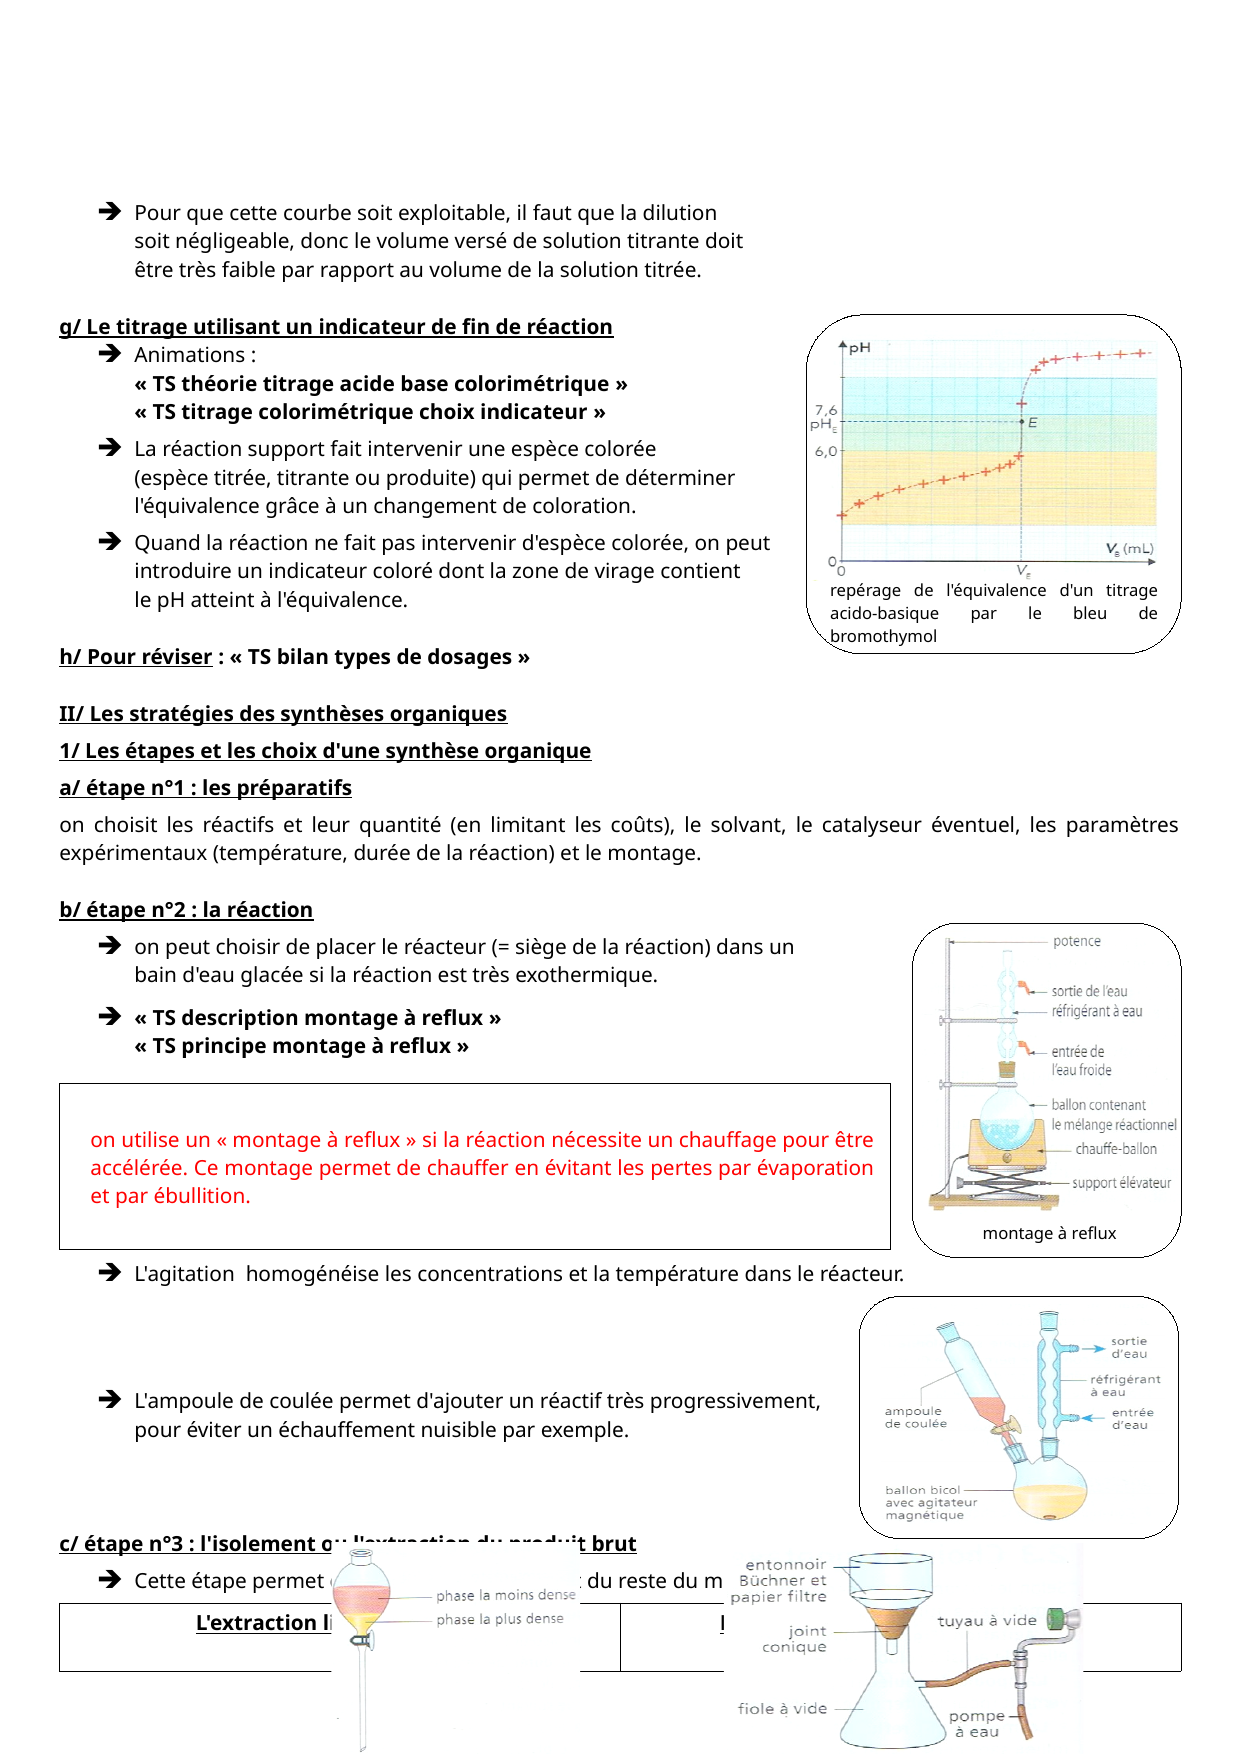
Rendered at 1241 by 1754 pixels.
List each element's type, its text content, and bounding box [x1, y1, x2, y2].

list L'ampoule de coulée permet d'ajouter un réactif très progressivement, [97, 1387, 859, 1415]
list Cette étape permet de séparer le produit brut du reste du milieu réactionnel puis de le récupérer. [97, 1566, 331, 1594]
text II/ Les stratégies des synthèses organiques [59, 699, 1181, 727]
list Cette étape permet de séparer le produit brut du reste du milieu réactionnel puis de le récupérer. [581, 1566, 723, 1594]
list [1164, 340, 1181, 369]
list « TS description montage à reflux » [97, 1003, 912, 1031]
list Quand la réaction ne fait pas intervenir d'espèce colorée, on peut [97, 528, 806, 557]
list « TS principe montage à reflux » [97, 1031, 912, 1060]
list soit négligeable, donc le volume versé de solution titrante doit [97, 227, 1181, 255]
list pour éviter un échauffement nuisible par exemple. [97, 1415, 859, 1443]
table_header La filtration sous pression réduite : « TS description Büchner » « TS protocole filtration sous vide » [1084, 1604, 1181, 1671]
list l'équivalence grâce à un changement de coloration. [97, 491, 806, 519]
list être très faible par rapport au volume de la solution titrée. [97, 255, 1181, 283]
list (espèce titrée, titrante ou produite) qui permet de déterminer [97, 463, 806, 491]
list Cette étape permet de séparer le produit brut du reste du milieu réactionnel puis de le récupérer. [1084, 1566, 1181, 1594]
list Pour que cette courbe soit exploitable, il faut que la dilution [97, 198, 1181, 227]
list « TS titrage colorimétrique choix indicateur » [97, 397, 806, 426]
list « TS théorie titrage acide base colorimétrique » [97, 369, 806, 397]
table_header L'extraction liquide-liquide : « TS principe extraction liquide liquide » « TS protocole extraction liquide liquide » [581, 1604, 620, 1671]
list on peut choisir de placer le réacteur (= siège de la réaction) dans un [97, 932, 921, 960]
text 1/ Les étapes et les choix d'une synthèse organique [59, 736, 1181, 764]
table_header La filtration sous pression réduite : « TS description Büchner » « TS protocole filtration sous vide » [621, 1604, 723, 1671]
text on choisit les réactifs et leur quantité (en limitant les coûts), le solvant, le catalyseur éventuel, les paramètres expérimentaux (température, durée de la réaction) et le montage. [59, 810, 1181, 867]
list Animations : [97, 340, 806, 369]
text b/ étape n°2 : la réaction [59, 895, 1181, 923]
list L'agitation homogénéise les concentrations et la température dans le réacteur. [97, 1259, 1181, 1287]
list le pH atteint à l'équivalence. [97, 585, 1181, 613]
list La réaction support fait intervenir une espèce colorée [97, 434, 806, 463]
list introduire un indicateur coloré dont la zone de virage contient [97, 557, 806, 585]
text c/ étape n°3 : l'isolement ou l'extraction du produit brut [59, 1529, 1181, 1557]
text h/ Pour réviser : « TS bilan types de dosages » [59, 642, 1181, 670]
text g/ Le titrage utilisant un indicateur de fin de réaction [59, 312, 1181, 340]
list [807, 557, 1181, 585]
table_header L'extraction liquide-liquide : « TS principe extraction liquide liquide » « TS protocole extraction liquide liquide » [60, 1604, 331, 1671]
list bain d'eau glacée si la réaction est très exothermique. [97, 960, 921, 989]
text a/ étape n°1 : les préparatifs [59, 773, 1181, 801]
